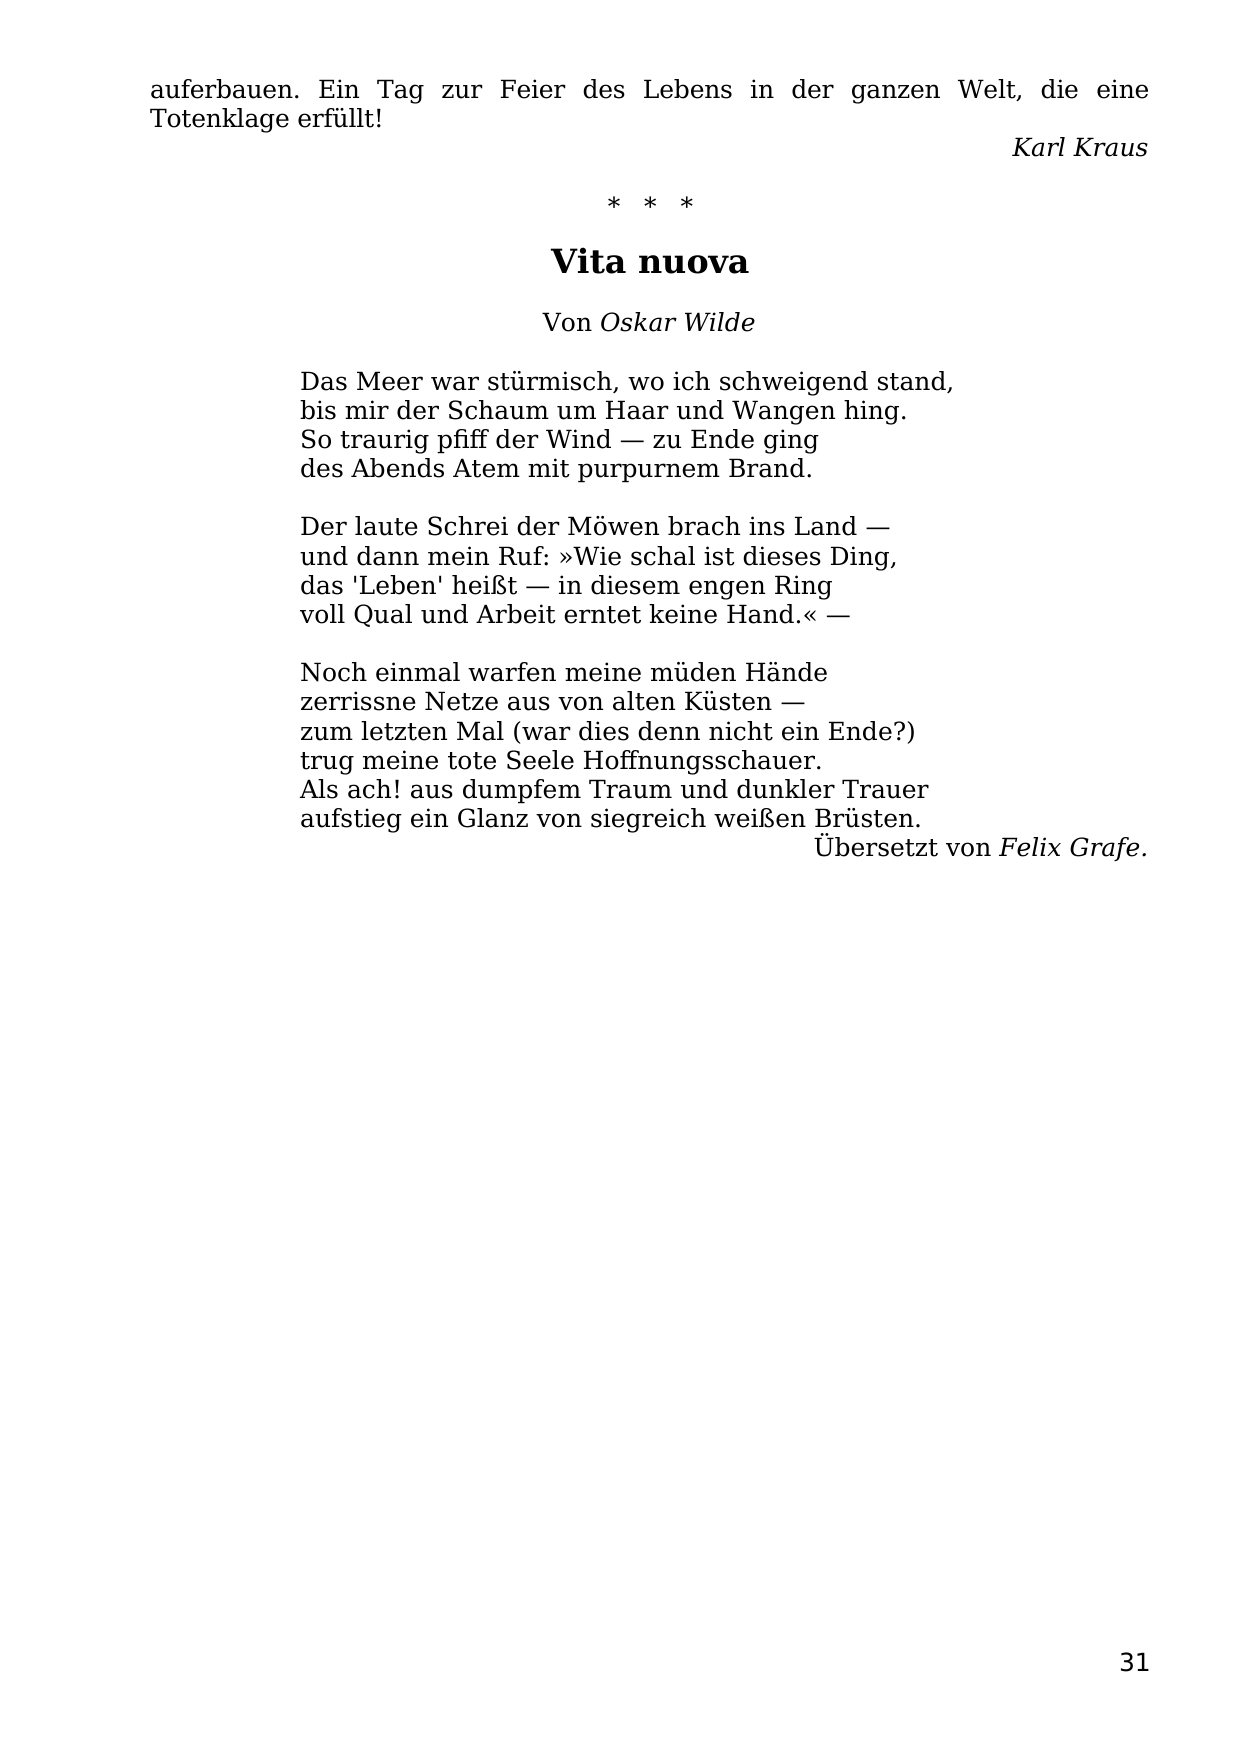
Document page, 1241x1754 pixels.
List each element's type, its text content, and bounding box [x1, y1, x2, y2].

text Der laute Schrei der Möwen brach ins Land — [300, 512, 1151, 542]
text * * * [150, 192, 1151, 221]
text Karl Kraus [150, 133, 1151, 162]
text Noch einmal warfen meine müden Hände [300, 658, 1151, 687]
text auferbauen. Ein Tag zur Feier des Lebens in der ganzen Welt, die eine Totenklage erfüllt! [150, 75, 1151, 133]
text Von Oskar Wilde [150, 281, 1151, 337]
text des Abends Atem mit purpurnem Brand. [300, 454, 1151, 483]
text So traurig pfiff der Wind — zu Ende ging [300, 425, 1151, 454]
text Das Meer war stürmisch, wo ich schweigend stand, [300, 367, 1151, 396]
text Vita nuova [150, 221, 1151, 281]
text aufstieg ein Glanz von siegreich weißen Brüsten. [300, 804, 1151, 833]
text voll Qual und Arbeit erntet keine Hand.« — [300, 600, 1151, 629]
text zerrissne Netze aus von alten Küsten — [300, 687, 1151, 717]
text das 'Leben' heißt — in diesem engen Ring [300, 571, 1151, 600]
text Übersetzt von Felix Grafe. [300, 833, 1151, 862]
text Als ach! aus dumpfem Traum und dunkler Trauer [300, 775, 1151, 804]
text trug meine tote Seele Hoffnungsschauer. [300, 746, 1151, 775]
text bis mir der Schaum um Haar und Wangen hing. [300, 396, 1151, 425]
text und dann mein Ruf: »Wie schal ist dieses Ding, [300, 542, 1151, 571]
text zum letzten Mal (war dies denn nicht ein Ende?) [300, 717, 1151, 746]
